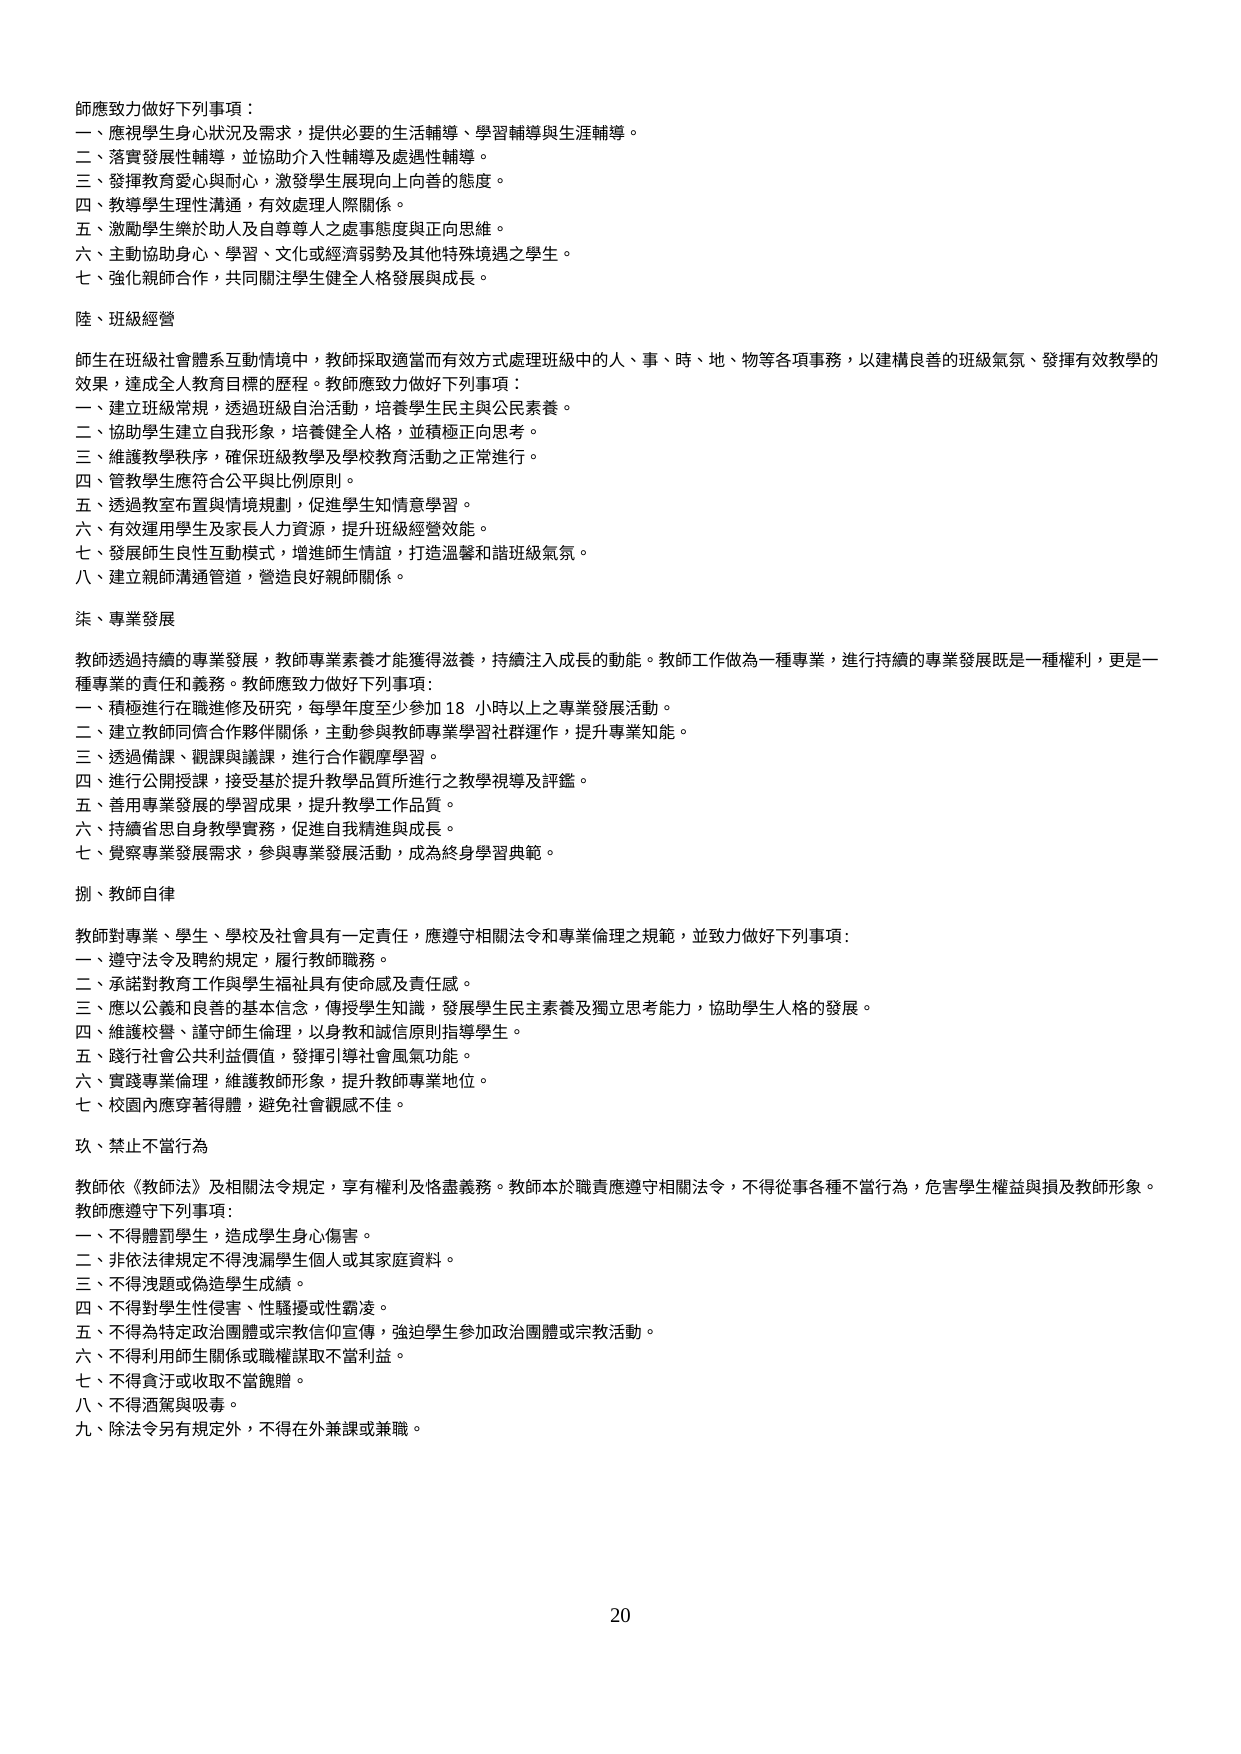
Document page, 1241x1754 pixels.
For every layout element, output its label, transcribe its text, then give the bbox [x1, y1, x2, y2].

text 二、承諾對教育工作與學生福祉具有使命感及責任感。 [75, 971, 1165, 995]
text 三、應以公義和良善的基本信念，傳授學生知識，發展學生民主素養及獨立思考能力，協助學生人格的發展。 [75, 995, 1165, 1019]
text 二、非依法律規定不得洩漏學生個人或其家庭資料。 [75, 1247, 1165, 1271]
text 五、不得為特定政治團體或宗教信仰宣傳，強迫學生參加政治團體或宗教活動。 [75, 1319, 1165, 1343]
text 教師依《教師法》及相關法令規定，享有權利及恪盡義務。教師本於職責應遵守相關法令，不得從事各種不當行為，危害學生權益與損及教師形象。教師應遵守下列事項: [75, 1174, 1165, 1223]
text 六、實踐專業倫理，維護教師形象，提升教師專業地位。 [75, 1068, 1165, 1092]
text 七、強化親師合作，共同關注學生健全人格發展與成長。 [75, 265, 1165, 289]
text 師生在班級社會體系互動情境中，教師採取適當而有效方式處理班級中的人、事、時、地、物等各項事務，以建構良善的班級氣氛、發揮有效教學的效果，達成全人教育目標的歷程。教師應致力做好下列事項： [75, 347, 1165, 395]
text 七、發展師生良性互動模式，增進師生情誼，打造溫馨和諧班級氣氛。 [75, 540, 1165, 564]
text 玖、禁止不當行為 [75, 1133, 1165, 1157]
text 二、協助學生建立自我形象，培養健全人格，並積極正向思考。 [75, 419, 1165, 444]
text 一、不得體罰學生，造成學生身心傷害。 [75, 1223, 1165, 1247]
text 教師對專業、學生、學校及社會具有一定責任，應遵守相關法令和專業倫理之規範，並致力做好下列事項: [75, 923, 1165, 947]
text 六、持續省思自身教學實務，促進自我精進與成長。 [75, 816, 1165, 840]
text 三、發揮教育愛心與耐心，激發學生展現向上向善的態度。 [75, 168, 1165, 192]
text 六、有效運用學生及家長人力資源，提升班級經營效能。 [75, 516, 1165, 540]
text 五、善用專業發展的學習成果，提升教學工作品質。 [75, 792, 1165, 816]
text 五、激勵學生樂於助人及自尊尊人之處事態度與正向思維。 [75, 216, 1165, 241]
text 捌、教師自律 [75, 881, 1165, 906]
text 四、管教學生應符合公平與比例原則。 [75, 468, 1165, 492]
text 九、除法令另有規定外，不得在外兼課或兼職。 [75, 1416, 1165, 1440]
text 七、覺察專業發展需求，參與專業發展活動，成為終身學習典範。 [75, 840, 1165, 864]
text 六、主動協助身心、學習、文化或經濟弱勢及其他特殊境遇之學生。 [75, 241, 1165, 265]
text 師應致力做好下列事項： [75, 96, 1165, 120]
text 四、進行公開授課，接受基於提升教學品質所進行之教學視導及評鑑。 [75, 768, 1165, 792]
text 陸、班級經營 [75, 306, 1165, 330]
text 一、積極進行在職進修及研究，每學年度至少參加18 小時以上之專業發展活動。 [75, 695, 1165, 719]
text 教師透過持續的專業發展，教師專業素養才能獲得滋養，持續注入成長的動能。教師工作做為一種專業，進行持續的專業發展既是一種權利，更是一種專業的責任和義務。教師應致力做好下列事項: [75, 647, 1165, 695]
text 一、建立班級常規，透過班級自治活動，培養學生民主與公民素養。 [75, 395, 1165, 419]
text 三、維護教學秩序，確保班級教學及學校教育活動之正常進行。 [75, 444, 1165, 468]
text 四、不得對學生性侵害、性騷擾或性霸凌。 [75, 1295, 1165, 1319]
text 一、遵守法令及聘約規定，履行教師職務。 [75, 947, 1165, 971]
text 四、教導學生理性溝通，有效處理人際關係。 [75, 192, 1165, 216]
text 五、踐行社會公共利益價值，發揮引導社會風氣功能。 [75, 1043, 1165, 1068]
text 八、建立親師溝通管道，營造良好親師關係。 [75, 564, 1165, 589]
text 六、不得利用師生關係或職權謀取不當利益。 [75, 1343, 1165, 1368]
text 五、透過教室布置與情境規劃，促進學生知情意學習。 [75, 492, 1165, 516]
text 柒、專業發展 [75, 606, 1165, 630]
text 一、應視學生身心狀況及需求，提供必要的生活輔導、學習輔導與生涯輔導。 [75, 120, 1165, 144]
text 四、維護校譽、謹守師生倫理，以身教和誠信原則指導學生。 [75, 1019, 1165, 1043]
text 七、不得貪汙或收取不當餽贈。 [75, 1368, 1165, 1392]
text 三、透過備課、觀課與議課，進行合作觀摩學習。 [75, 744, 1165, 768]
text 八、不得酒駕與吸毒。 [75, 1392, 1165, 1416]
text 三、不得洩題或偽造學生成績。 [75, 1271, 1165, 1295]
text 二、落實發展性輔導，並協助介入性輔導及處遇性輔導。 [75, 144, 1165, 168]
text 二、建立教師同儕合作夥伴關係，主動參與教師專業學習社群運作，提升專業知能。 [75, 719, 1165, 744]
text 七、校園內應穿著得體，避免社會觀感不佳。 [75, 1092, 1165, 1116]
